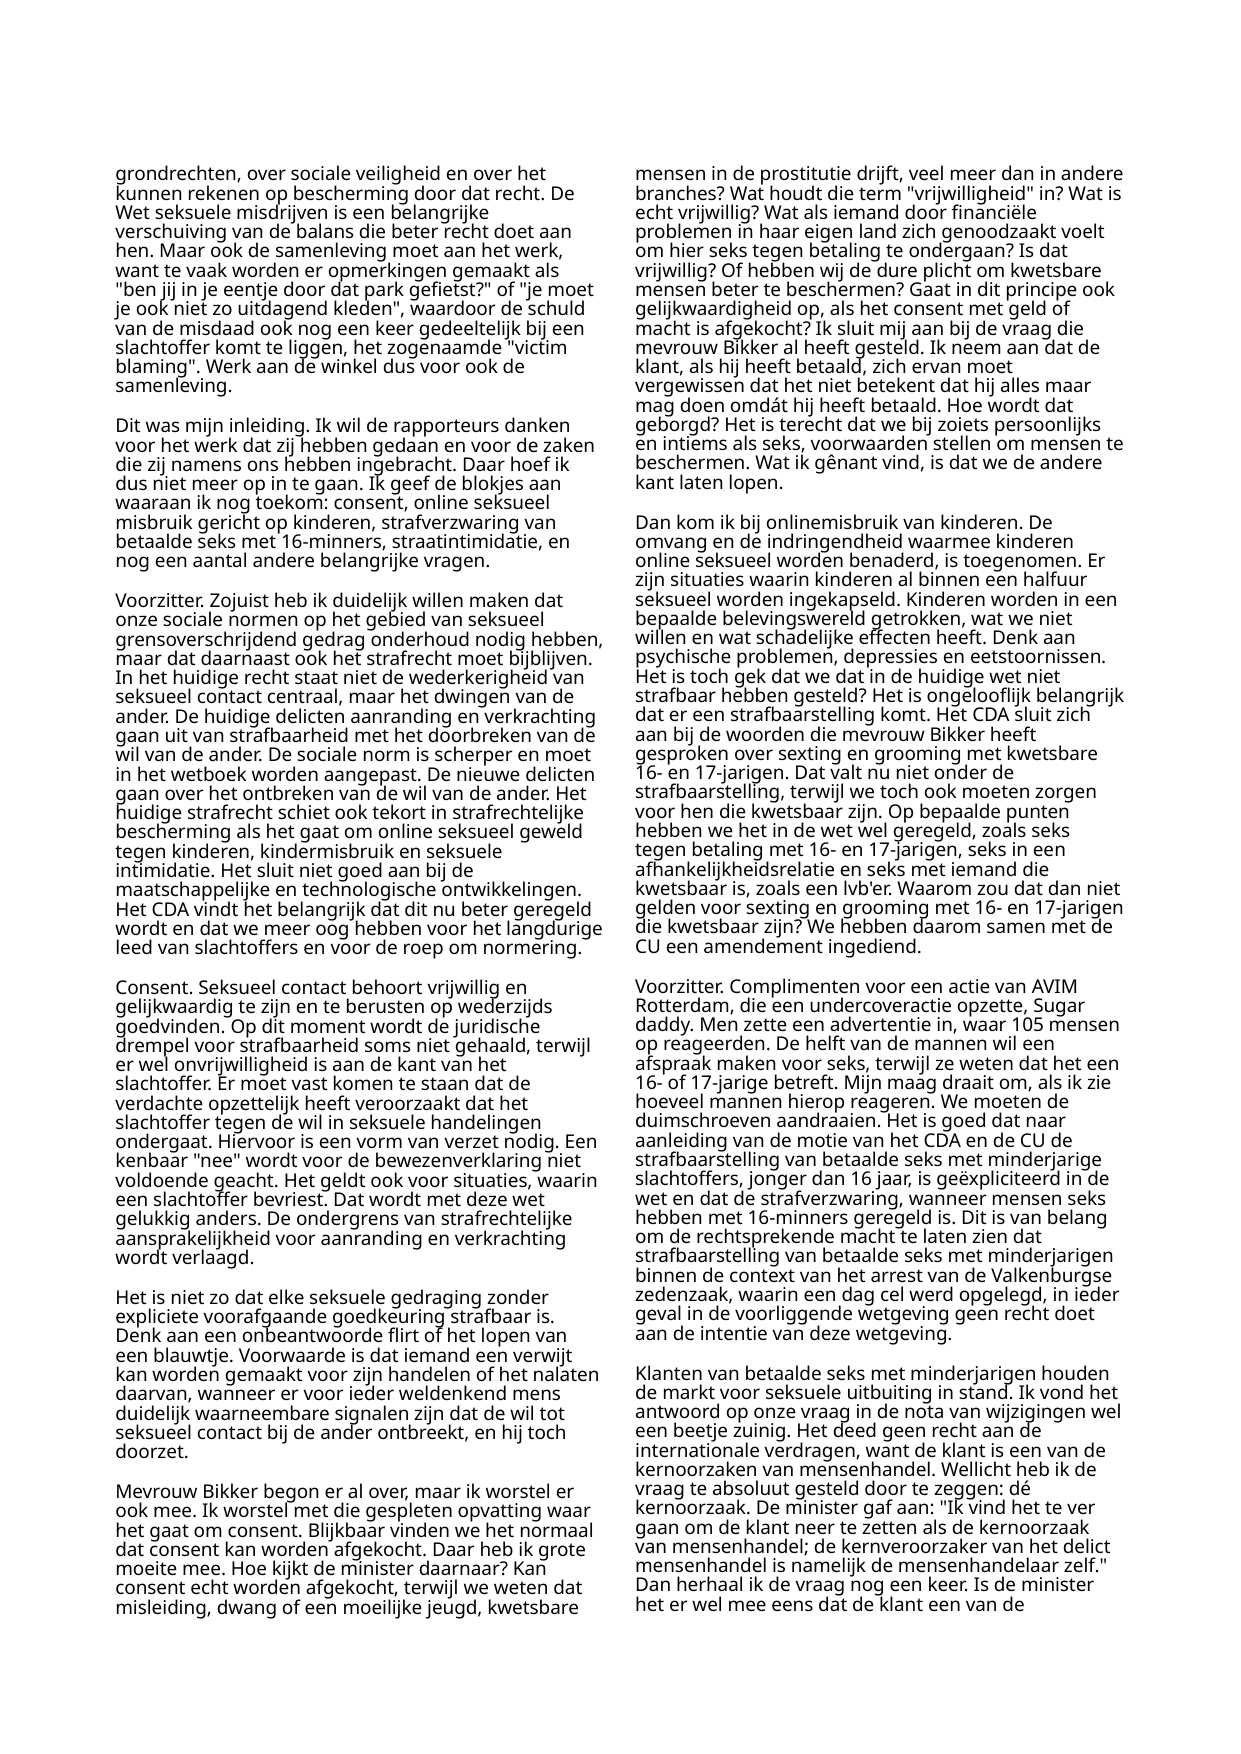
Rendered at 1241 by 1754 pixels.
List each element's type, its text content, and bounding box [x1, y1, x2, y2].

text Consent. Seksueel contact behoort vrijwillig en gelijkwaardig te zijn en te berusten op wederzijds goedvinden. Op dit moment wordt de juridische drempel voor strafbaarheid soms niet gehaald, terwijl er wel onvrijwilligheid is aan de kant van het slachtoffer. Er moet vast komen te staan dat de verdachte opzettelijk heeft veroorzaakt dat het slachtoffer tegen de wil in seksuele handelingen ondergaat. Hiervoor is een vorm van verzet nodig. Een kenbaar "nee" wordt voor de bewezenverklaring niet voldoende geacht. Het geldt ook voor situaties, waarin een slachtoffer bevriest. Dat wordt met deze wet gelukkig anders. De ondergrens van strafrechtelijke aansprakelijkheid voor aanranding en verkrachting wordt verlaagd. [115, 979, 605, 1268]
text Dit was mijn inleiding. Ik wil de rapporteurs danken voor het werk dat zij hebben gedaan en voor de zaken die zij namens ons hebben ingebracht. Daar hoef ik dus niet meer op in te gaan. Ik geef de blokjes aan waaraan ik nog toekom: consent, online seksueel misbruik gericht op kinderen, strafverzwaring van betaalde seks met 16-minners, straatintimidatie, en nog een aantal andere belangrijke vragen. [115, 417, 605, 571]
text Dan kom ik bij onlinemisbruik van kinderen. De omvang en de indringendheid waarmee kinderen online seksueel worden benaderd, is toegenomen. Er zijn situaties waarin kinderen al binnen een halfuur seksueel worden ingekapseld. Kinderen worden in een bepaalde belevingswereld getrokken, wat we niet willen en wat schadelijke effecten heeft. Denk aan psychische problemen, depressies en eetstoornissen. Het is toch gek dat we dat in de huidige wet niet strafbaar hebben gesteld? Het is ongelooflijk belangrijk dat er een strafbaarstelling komt. Het CDA sluit zich aan bij de woorden die mevrouw Bikker heeft gesproken over sexting en grooming met kwetsbare 16- en 17-jarigen. Dat valt nu niet onder de strafbaarstelling, terwijl we toch ook moeten zorgen voor hen die kwetsbaar zijn. Op bepaalde punten hebben we het in de wet wel geregeld, zoals seks tegen betaling met 16- en 17-jarigen, seks in een afhankelijkheidsrelatie en seks met iemand die kwetsbaar is, zoals een lvb'er. Waarom zou dat dan niet gelden voor sexting en grooming met 16- en 17-jarigen die kwetsbaar zijn? We hebben daarom samen met de CU een amendement ingediend. [635, 514, 1125, 957]
text Klanten van betaalde seks met minderjarigen houden de markt voor seksuele uitbuiting in stand. Ik vond het antwoord op onze vraag in de nota van wijzigingen wel een beetje zuinig. Het deed geen recht aan de internationale verdragen, want de klant is een van de kernoorzaken van mensenhandel. Wellicht heb ik de vraag te absoluut gesteld door te zeggen: dé kernoorzaak. De minister gaf aan: "Ik vind het te ver gaan om de klant neer te zetten als de kernoorzaak van mensenhandel; de kernveroorzaker van het delict mensenhandel is namelijk de mensenhandelaar zelf." Dan herhaal ik de vraag nog een keer. Is de minister het er wel mee eens dat de klant een van de [635, 1364, 1125, 1615]
text Voorzitter. Complimenten voor een actie van AVIM Rotterdam, die een undercoveractie opzette, Sugar daddy. Men zette een advertentie in, waar 105 mensen op reageerden. De helft van de mannen wil een afspraak maken voor seks, terwijl ze weten dat het een 16- of 17-jarige betreft. Mijn maag draait om, als ik zie hoeveel mannen hierop reageren. We moeten de duimschroeven aandraaien. Het is goed dat naar aanleiding van de motie van het CDA en de CU de strafbaarstelling van betaalde seks met minderjarige slachtoffers, jonger dan 16 jaar, is geëxpliciteerd in de wet en dat de strafverzwaring, wanneer mensen seks hebben met 16-minners geregeld is. Dit is van belang om de rechtsprekende macht te laten zien dat strafbaarstelling van betaalde seks met minderjarigen binnen de context van het arrest van de Valkenburgse zedenzaak, waarin een dag cel werd opgelegd, in ieder geval in de voorliggende wetgeving geen recht doet aan de intentie van deze wetgeving. [635, 978, 1125, 1344]
text Voorzitter. Zojuist heb ik duidelijk willen maken dat onze sociale normen op het gebied van seksueel grensoverschrijdend gedrag onderhoud nodig hebben, maar dat daarnaast ook het strafrecht moet bijblijven. In het huidige recht staat niet de wederkerigheid van seksueel contact centraal, maar het dwingen van de ander. De huidige delicten aanranding en verkrachting gaan uit van strafbaarheid met het doorbreken van de wil van de ander. De sociale norm is scherper en moet in het wetboek worden aangepast. De nieuwe delicten gaan over het ontbreken van de wil van de ander. Het huidige strafrecht schiet ook tekort in strafrechtelijke bescherming als het gaat om online seksueel geweld tegen kinderen, kindermisbruik en seksuele intimidatie. Het sluit niet goed aan bij de maatschappelijke en technologische ontwikkelingen. Het CDA vindt het belangrijk dat dit nu beter geregeld wordt en dat we meer oog hebben voor het langdurige leed van slachtoffers en voor de roep om normering. [115, 592, 605, 958]
text Mevrouw Bikker begon er al over, maar ik worstel er ook mee. Ik worstel met die gespleten opvatting waar het gaat om consent. Blijkbaar vinden we het normaal dat consent kan worden afgekocht. Daar heb ik grote moeite mee. Hoe kijkt de minister daarnaar? Kan consent echt worden afgekocht, terwijl we weten dat misleiding, dwang of een moeilijke jeugd, kwetsbare [115, 1483, 605, 1618]
text grondrechten, over sociale veiligheid en over het kunnen rekenen op bescherming door dat recht. De Wet seksuele misdrijven is een belangrijke verschuiving van de balans die beter recht doet aan hen. Maar ook de samenleving moet aan het werk, want te vaak worden er opmerkingen gemaakt als "ben jij in je eentje door dat park gefietst?" of "je moet je ook niet zo uitdagend kleden", waardoor de schuld van de misdaad ook nog een keer gedeeltelijk bij een slachtoffer komt te liggen, het zogenaamde "victim blaming". Werk aan de winkel dus voor ook de samenleving. [115, 165, 605, 397]
text mensen in de prostitutie drijft, veel meer dan in andere branches? Wat houdt die term "vrijwilligheid" in? Wat is echt vrijwillig? Wat als iemand door financiële problemen in haar eigen land zich genoodzaakt voelt om hier seks tegen betaling te ondergaan? Is dat vrijwillig? Of hebben wij de dure plicht om kwetsbare mensen beter te beschermen? Gaat in dit principe ook gelijkwaardigheid op, als het consent met geld of macht is afgekocht? Ik sluit mij aan bij de vraag die mevrouw Bikker al heeft gesteld. Ik neem aan dat de klant, als hij heeft betaald, zich ervan moet vergewissen dat het niet betekent dat hij alles maar mag doen omdát hij heeft betaald. Hoe wordt dat geborgd? Het is terecht dat we bij zoiets persoonlijks en intiems als seks, voorwaarden stellen om mensen te beschermen. Wat ik gênant vind, is dat we de andere kant laten lopen. [635, 165, 1125, 493]
text Het is niet zo dat elke seksuele gedraging zonder expliciete voorafgaande goedkeuring strafbaar is. Denk aan een onbeantwoorde flirt of het lopen van een blauwtje. Voorwaarde is dat iemand een verwijt kan worden gemaakt voor zijn handelen of het nalaten daarvan, wanneer er voor ieder weldenkend mens duidelijk waarneembare signalen zijn dat de wil tot seksueel contact bij de ander ontbreekt, en hij toch doorzet. [115, 1289, 605, 1462]
